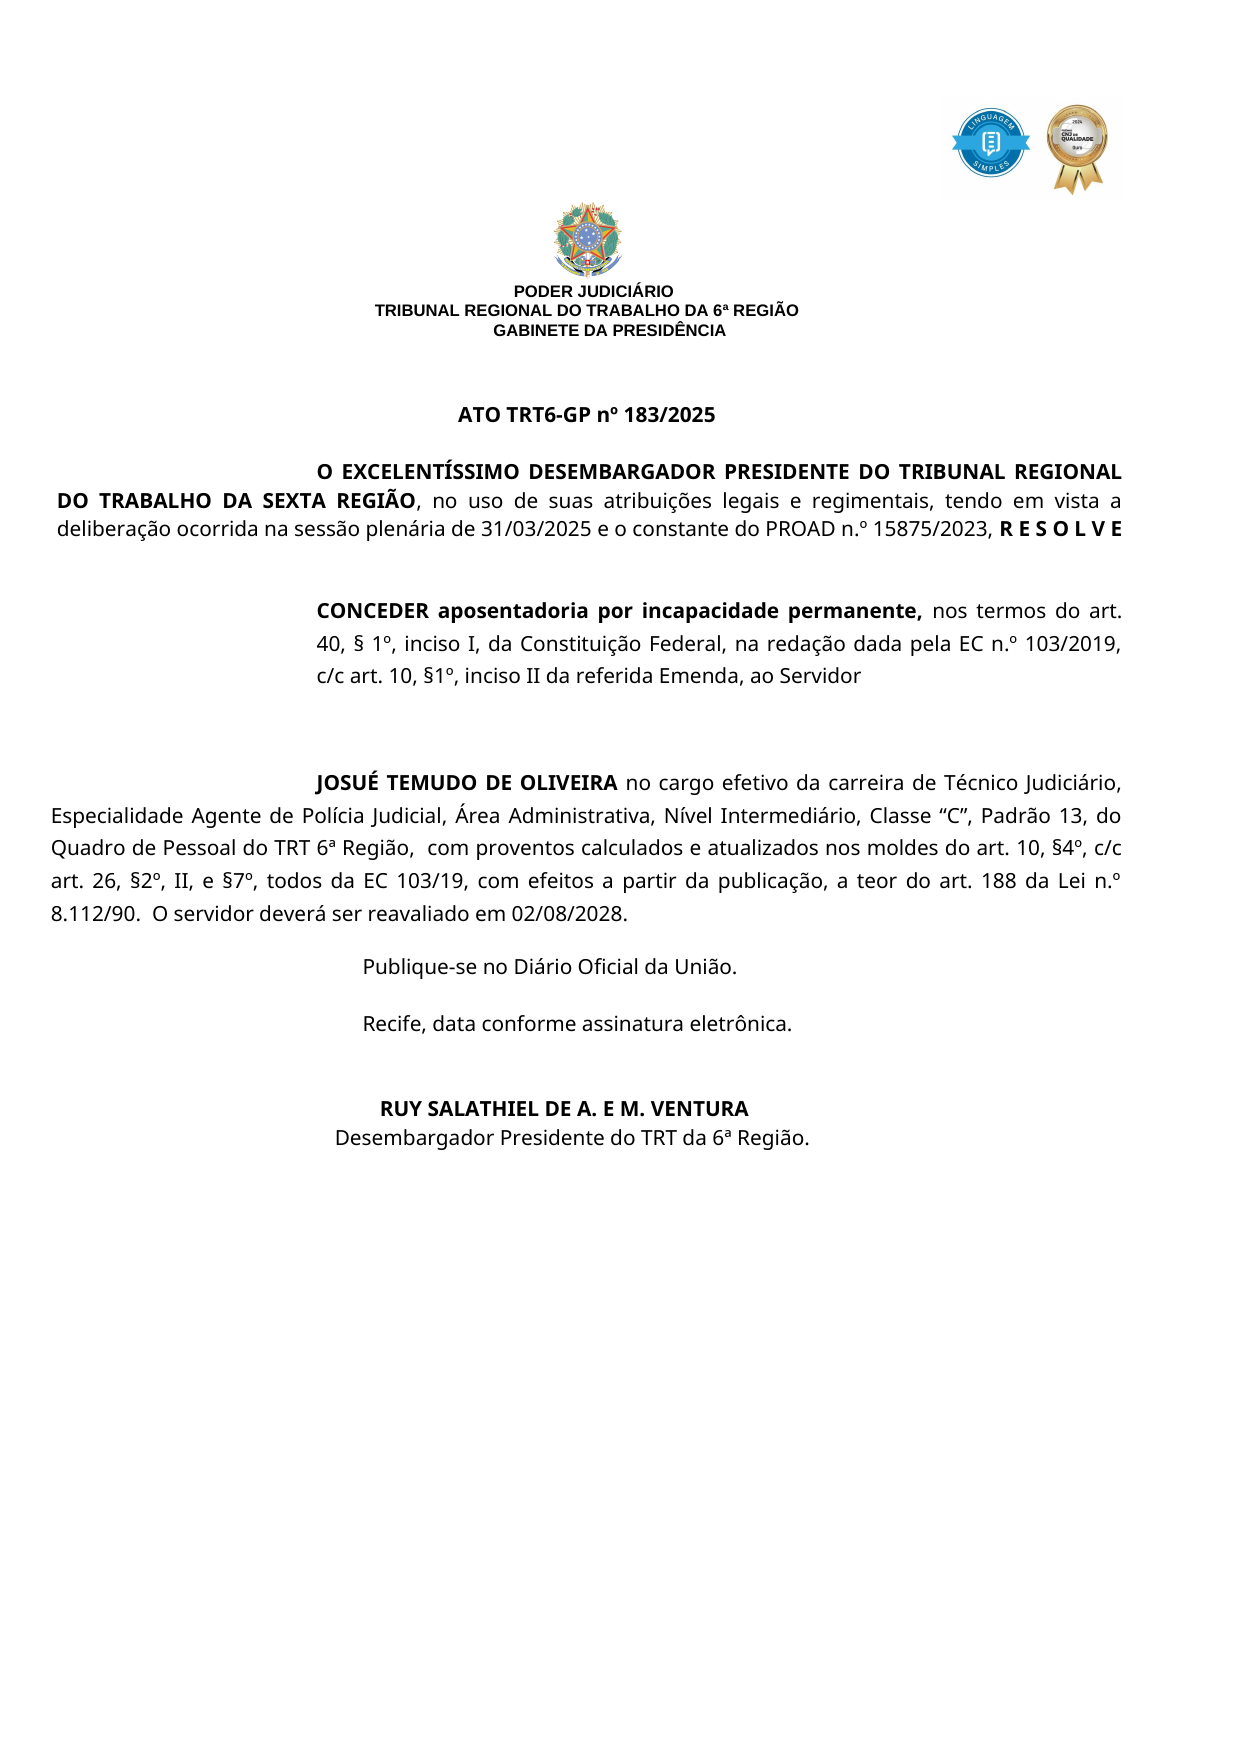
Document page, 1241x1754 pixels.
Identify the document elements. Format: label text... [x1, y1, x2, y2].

text Recife, data conforme assinatura eletrônica. [139, 1009, 1034, 1037]
text TRIBUNAL REGIONAL DO TRABALHO DA 6ª REGIÃO [51, 301, 1123, 320]
picture [942, 97, 1123, 199]
text CONCEDER aposentadoria por incapacidade permanente, nos termos do art. 40, § 1º, inciso I, da Constituição Federal, na redação dada pela EC n.º 103/2019, c/c art. 10, §1º, inciso II da referida Emenda, ao Servidor [316, 596, 1123, 690]
text RUY SALATHIEL DE A. E M. VENTURA [51, 1094, 1034, 1123]
text Desembargador Presidente do TRT da 6ª Região. [51, 1123, 1034, 1151]
picture [547, 198, 627, 282]
text GABINETE DA PRESIDÊNCIA [493, 320, 1123, 339]
text ATO TRT6-GP nº 183/2025 [139, 401, 1034, 429]
text JOSUÉ TEMUDO DE OLIVEIRA no cargo efetivo da carreira de Técnico Judiciário, Especialidade Agente de Polícia Judicial, Área Administrativa, Nível Intermediário, Classe “C”, Padrão 13, do Quadro de Pessoal do TRT 6ª Região, com proventos calculados e atualizados nos moldes do art. 10, §4º, c/c art. 26, §2º, II, e §7º, todos da EC 103/19, com efeitos a partir da publicação, a teor do art. 188 da Lei n.º 8.112/90. O servidor deverá ser reavaliado em 02/08/2028. [51, 768, 1123, 927]
text PODER JUDICIÁRIO [51, 282, 1123, 301]
text Publique-se no Diário Oficial da União. [139, 952, 1034, 981]
text O EXCELENTÍSSIMO DESEMBARGADOR PRESIDENTE DO TRIBUNAL REGIONAL DO TRABALHO DA SEXTA REGIÃO, no uso de suas atribuições legais e regimentais, tendo em vista a deliberação ocorrida na sessão plenária de 31/03/2025 e o constante do PROAD n.º 15875/2023, R E S O L V E [57, 457, 1123, 543]
